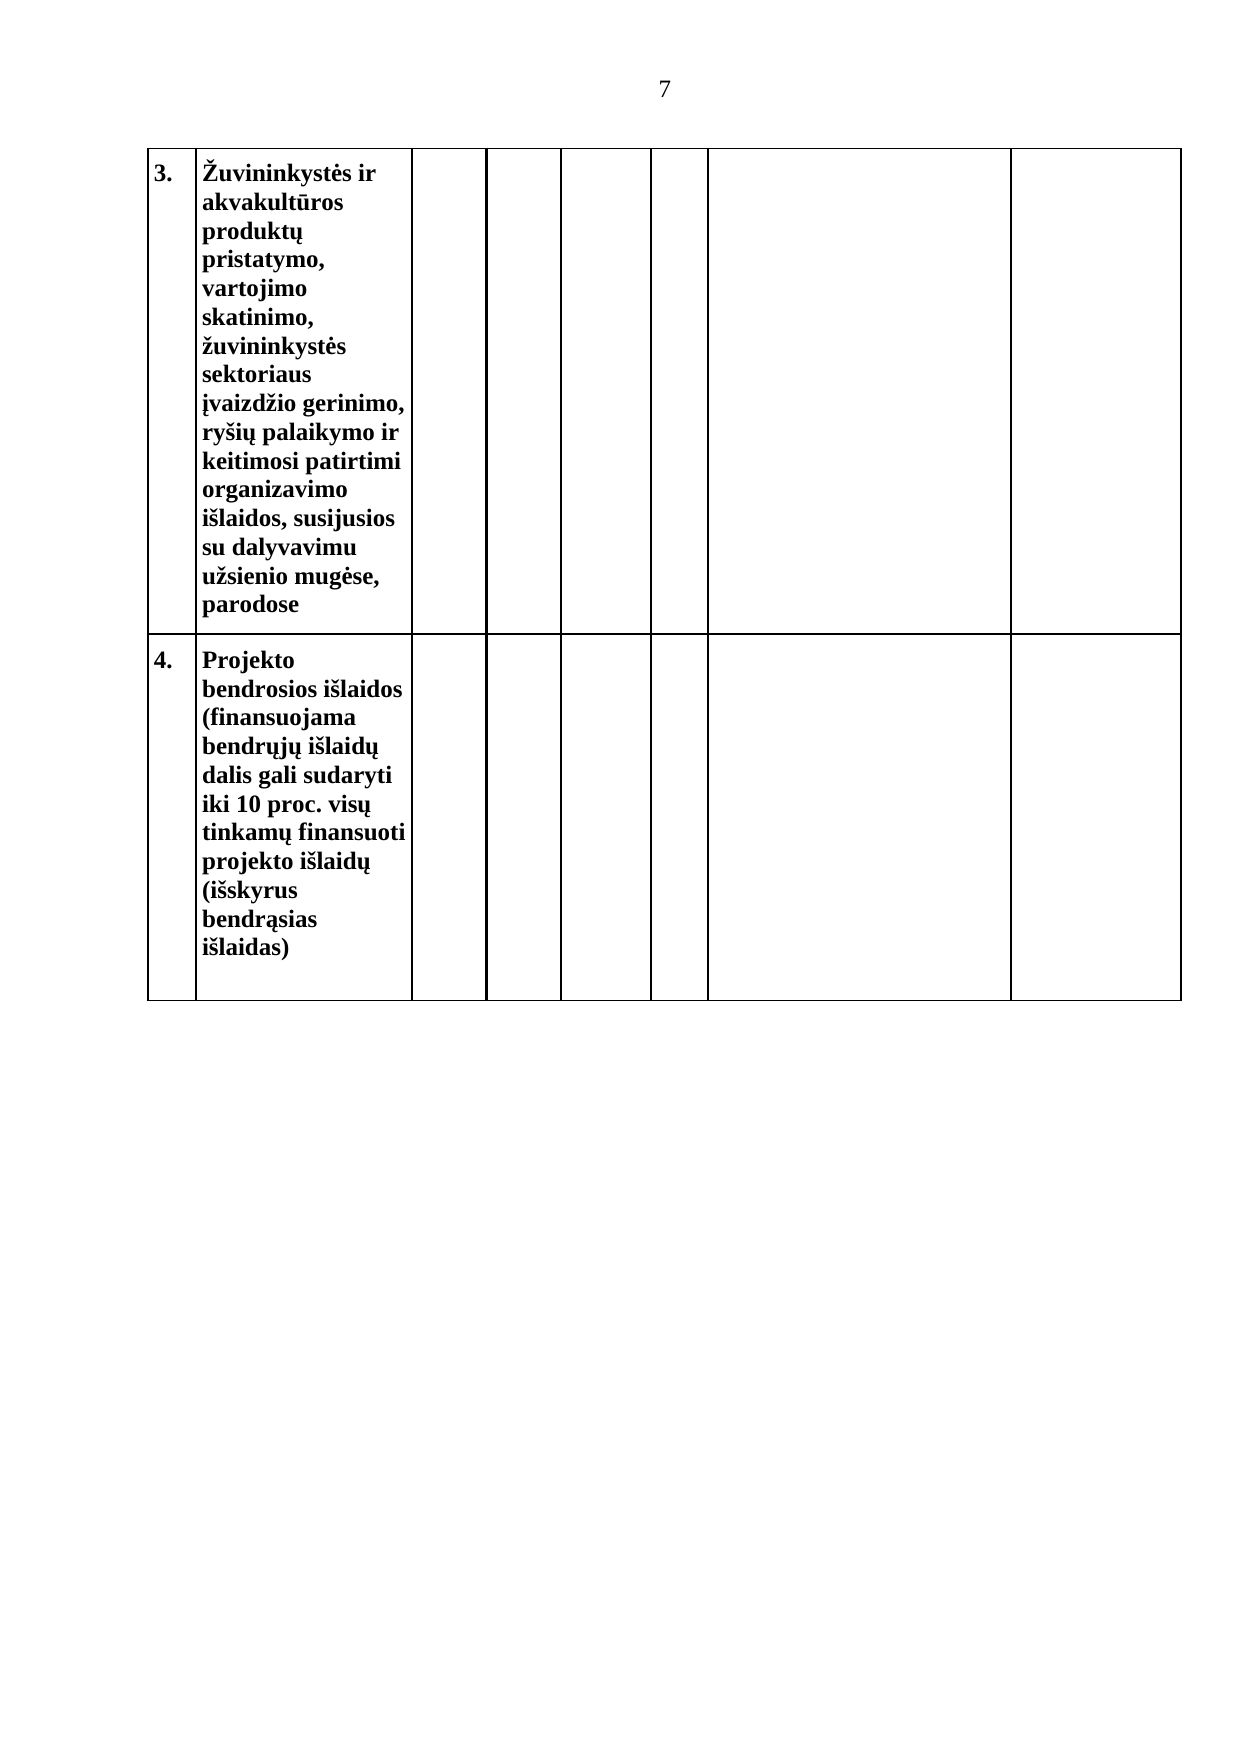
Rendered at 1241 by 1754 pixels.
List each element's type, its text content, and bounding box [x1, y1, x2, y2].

table_cell 4. [149, 635, 195, 999]
table_cell [652, 635, 707, 999]
table_cell [709, 635, 1010, 999]
table_cell [562, 635, 650, 999]
table_cell [1012, 635, 1180, 999]
table_cell [562, 149, 650, 633]
table_cell Projekto bendrosios išlaidos (finansuojama bendrųjų išlaidų dalis gali sudaryti iki 10 proc. visų tinkamų finansuoti projekto išlaidų (išskyrus bendrąsias išlaidas) [197, 635, 411, 999]
table_cell [709, 149, 1010, 633]
table_cell [1012, 149, 1180, 633]
table_cell 3. [149, 149, 195, 633]
table_cell [652, 149, 707, 633]
table_cell [488, 149, 560, 633]
table_cell [488, 635, 560, 999]
table_cell [413, 149, 485, 633]
table_cell Žuvininkystės ir akvakultūros produktų pristatymo, vartojimo skatinimo, žuvininkystės sektoriaus įvaizdžio gerinimo, ryšių palaikymo ir keitimosi patirtimi organizavimo išlaidos, susijusios su dalyvavimu užsienio mugėse, parodose [197, 149, 411, 633]
table_cell [413, 635, 485, 999]
